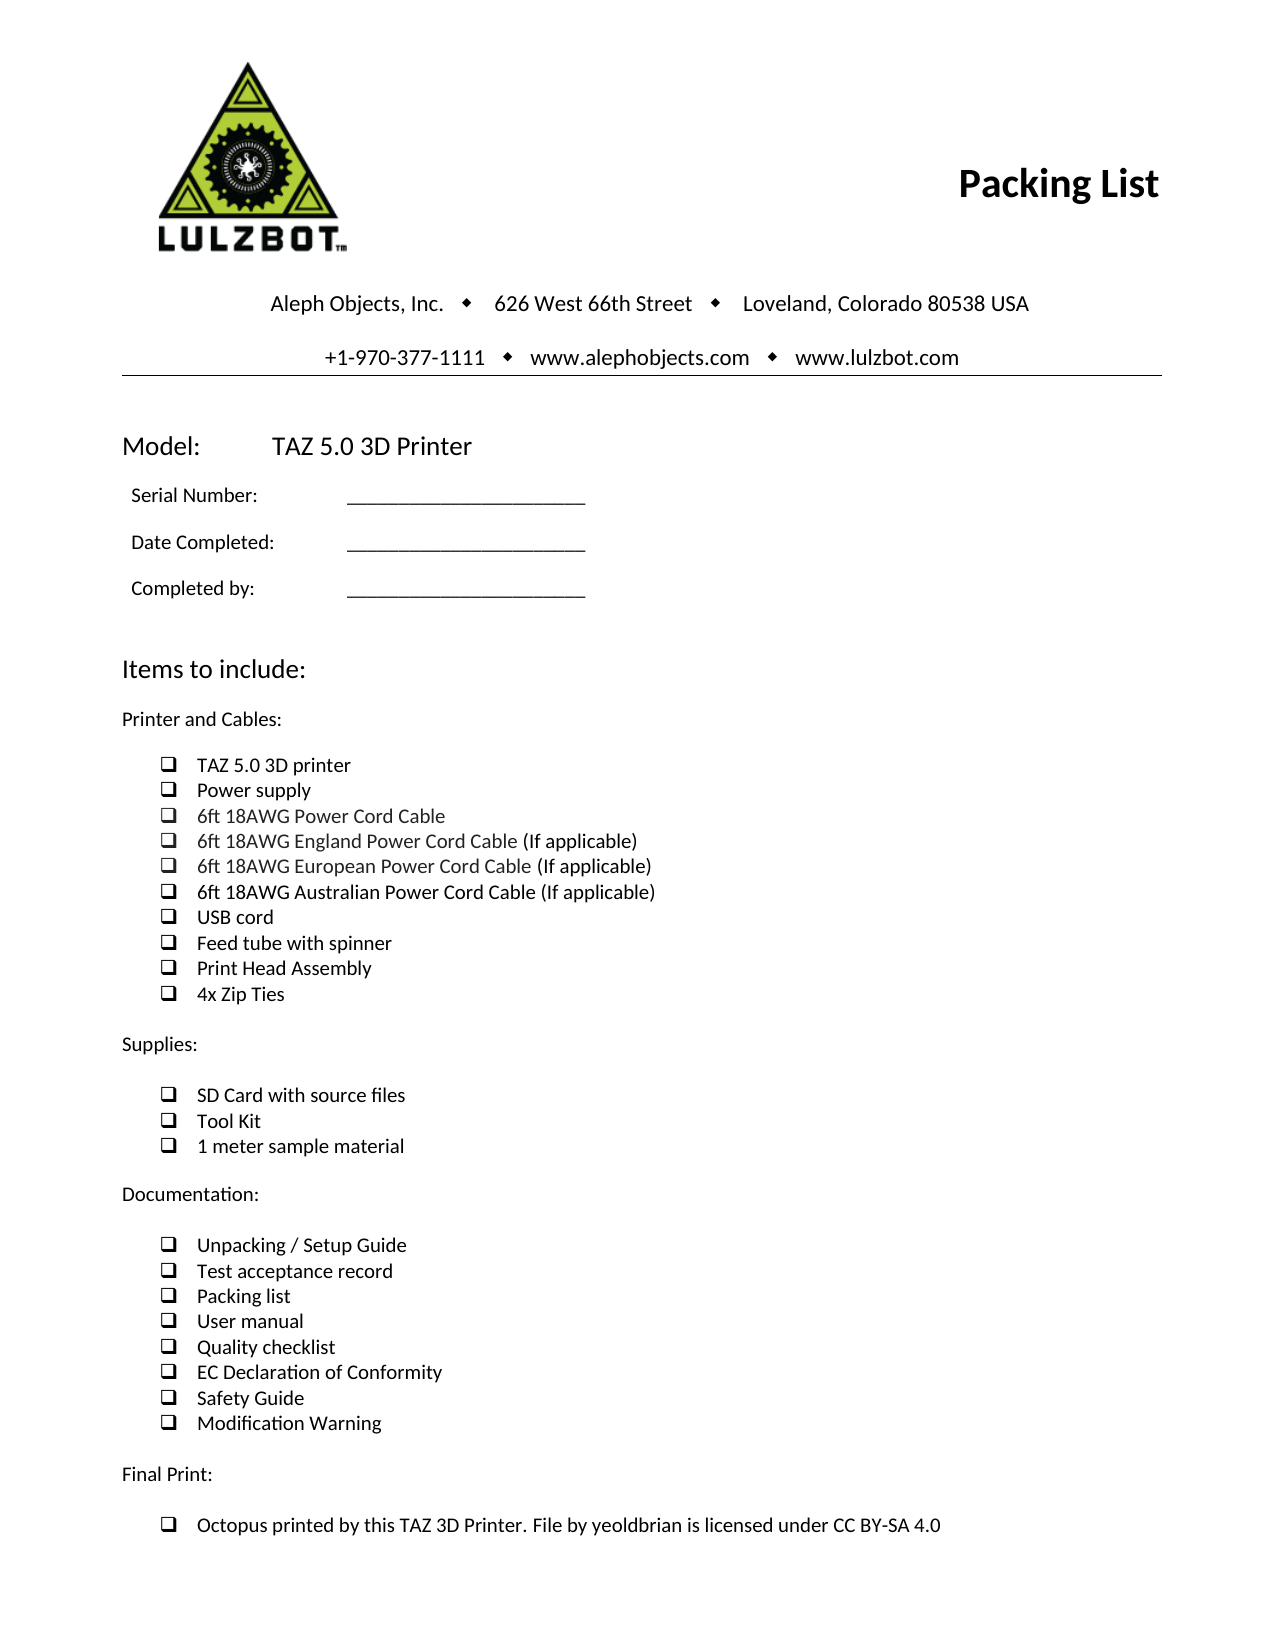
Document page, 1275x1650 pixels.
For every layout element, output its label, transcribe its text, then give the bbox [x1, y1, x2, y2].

list 6ft 18AWG Power Cord Cable [159, 803, 1162, 828]
list Modification Warning [159, 1410, 1162, 1436]
text Completed by: _______________________ [122, 575, 1181, 601]
text Documentation: [122, 1182, 1181, 1207]
text Items to include: [122, 621, 1181, 685]
text Supplies: [122, 1032, 1181, 1057]
list 6ft 18AWG England Power Cord Cable (If applicable) [159, 828, 1162, 854]
list User manual [159, 1309, 1162, 1334]
list SD Card with source files [159, 1082, 1181, 1108]
list Unpacking / Setup Guide [159, 1232, 1162, 1258]
list Power supply [159, 777, 1162, 803]
list Octopus printed by this TAZ 3D Printer. File by yeoldbrian is licensed under CC BY-SA 4.0 [159, 1512, 1162, 1537]
list Quality checklist [159, 1334, 1162, 1359]
list TAZ 5.0 3D printer [159, 752, 1181, 777]
list Feed tube with spinner [159, 930, 1181, 955]
list USB cord [159, 904, 1162, 930]
list Packing list [159, 1283, 1162, 1309]
text Printer and Cables: [122, 706, 1181, 731]
list 6ft 18AWG Australian Power Cord Cable (If applicable) [159, 879, 1162, 904]
list 6ft 18AWG European Power Cord Cable (If applicable) [159, 854, 1162, 879]
text Date Completed: _______________________ [122, 529, 1162, 554]
text Final Print: [122, 1461, 1181, 1487]
list 4x Zip Ties [159, 981, 1181, 1006]
list Test acceptance record [159, 1258, 1162, 1283]
list Safety Guide [159, 1385, 1162, 1410]
list Print Head Assembly [159, 955, 1181, 981]
list 1 meter sample material [159, 1133, 1162, 1159]
text Model: TAZ 5.0 3D Printer [122, 429, 1162, 462]
text Serial Number: _______________________ [122, 483, 1162, 508]
list Tool Kit [159, 1108, 1181, 1133]
picture [158, 62, 347, 252]
list EC Declaration of Conformity [159, 1359, 1162, 1385]
